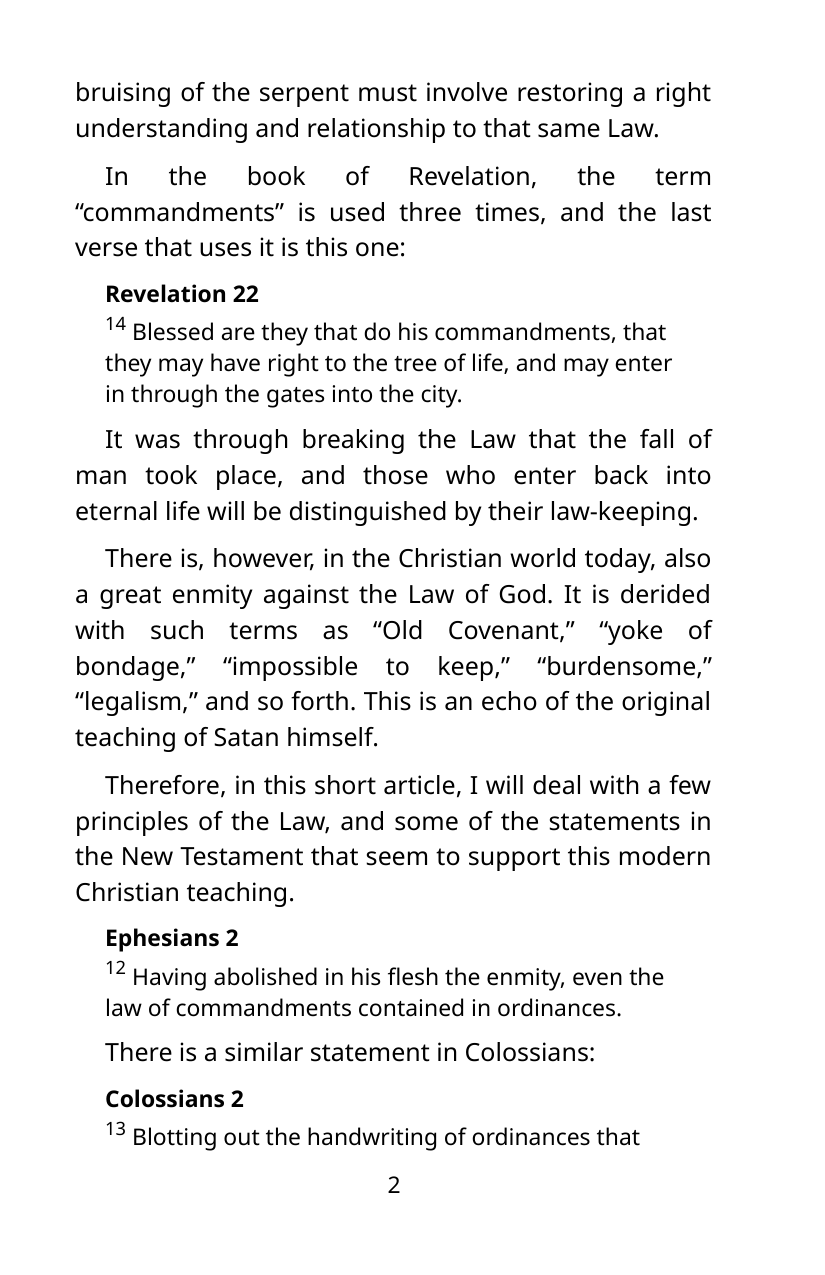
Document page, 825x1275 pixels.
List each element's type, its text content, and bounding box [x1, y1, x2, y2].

text There is a similar statement in Colossians: [75, 1035, 712, 1069]
text In the book of Revelation, the term “commandments” is used three times, and the last verse that uses it is this one: [75, 158, 712, 264]
text 13 Blotting out the handwriting of ordinances that [105, 1116, 682, 1152]
text Colossians 2 [105, 1083, 712, 1114]
text bruising of the serpent must involve restoring a right understanding and relationship to that same Law. [75, 75, 712, 145]
text Therefore, in this short article, I will deal with a few principles of the Law, and some of the statements in the New Testament that seem to support this modern Christian teaching. [75, 767, 712, 909]
text 12 Having abolished in his flesh the enmity, even the law of commandments contained in ordinances. [105, 955, 682, 1023]
text Revelation 22 [105, 278, 712, 309]
text Ephesians 2 [105, 922, 712, 954]
text It was through breaking the Law that the fall of man took place, and those who enter back into eternal life will be distinguished by their law-keeping. [75, 422, 712, 527]
text There is, however, in the Christian world today, also a great enmity against the Law of God. It is derided with such terms as “Old Covenant,” “yoke of bondage,” “impossible to keep,” “burdensome,” “legalism,” and so forth. This is an echo of the original teaching of Satan himself. [75, 541, 712, 754]
text 14 Blessed are they that do his commandments, that they may have right to the tree of life, and may enter in through the gates into the city. [105, 311, 682, 410]
